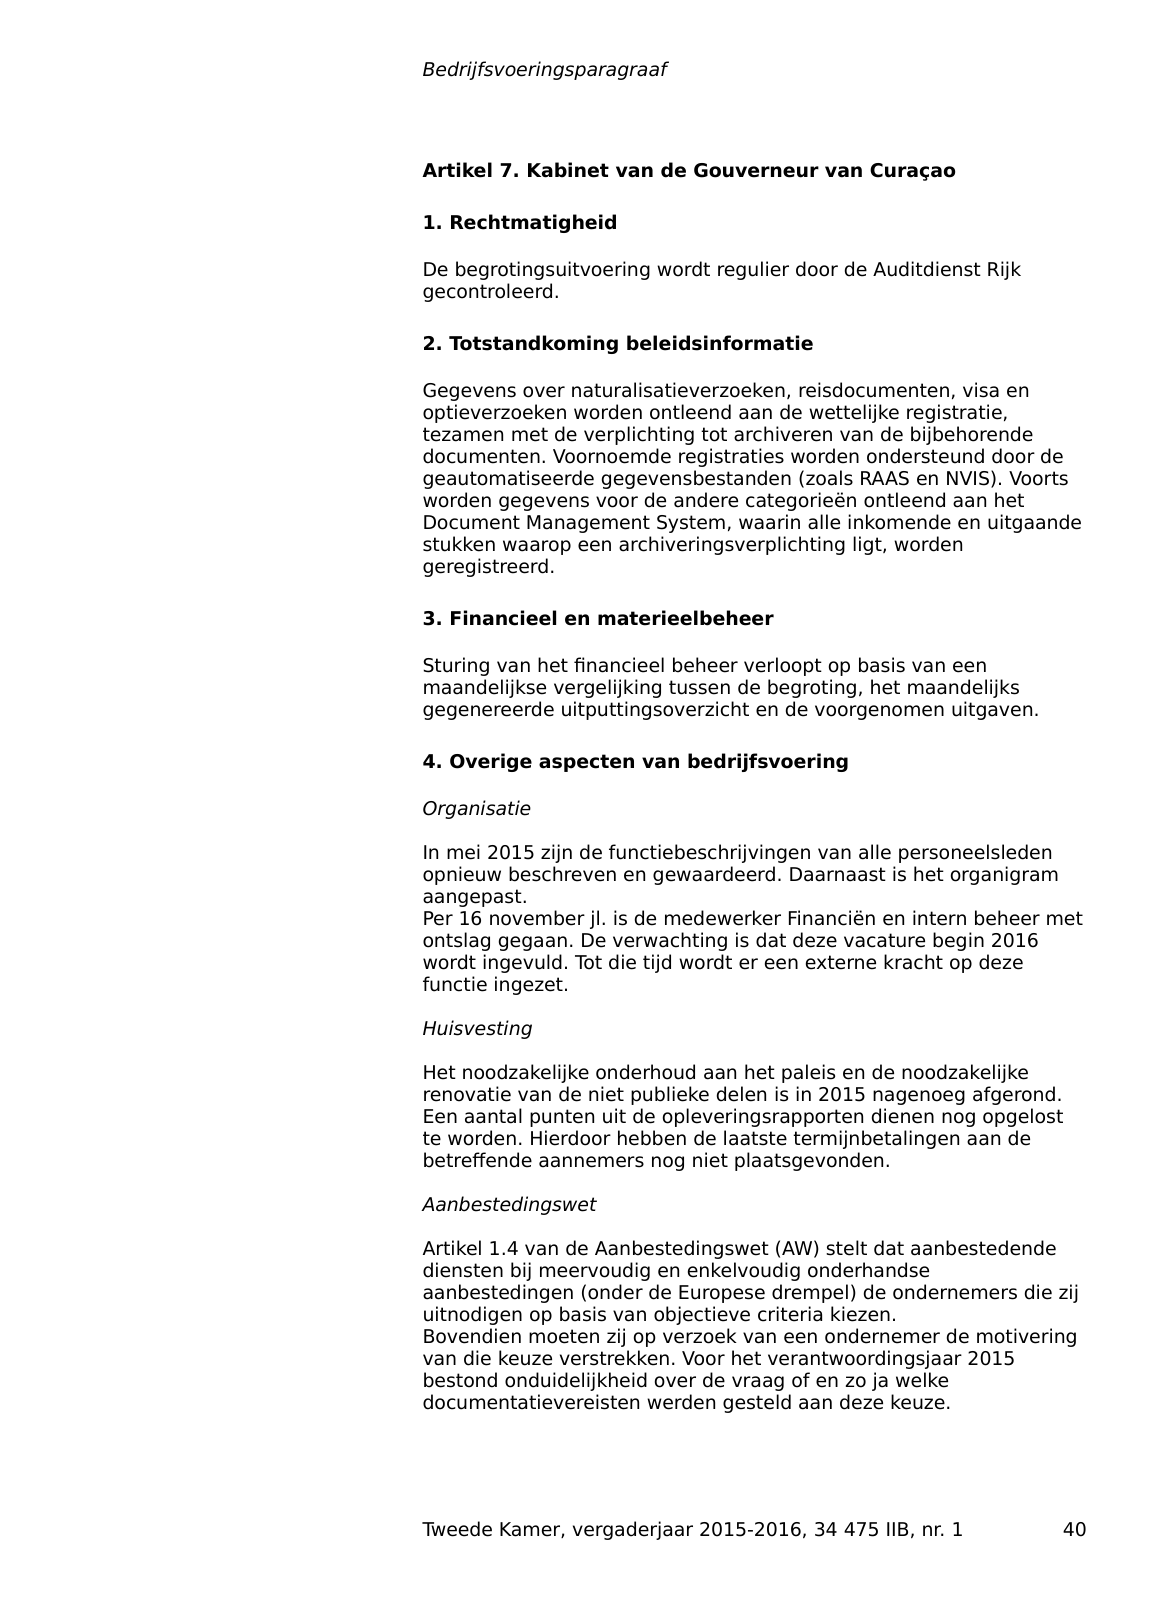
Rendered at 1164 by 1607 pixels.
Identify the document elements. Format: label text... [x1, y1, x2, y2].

text Het noodzakelijke onderhoud aan het paleis en de noodzakelijke renovatie van de niet publieke delen is in 2015 nagenoeg afgerond. Een aantal punten uit de opleveringsrapporten dienen nog opgelost te worden. Hierdoor hebben de laatste termijnbetalingen aan de betreffende aannemers nog niet plaatsgevonden. [422, 1062, 1087, 1172]
text Per 16 november jl. is de medewerker Financiën en intern beheer met ontslag gegaan. De verwachting is dat deze vacature begin 2016 wordt ingevuld. Tot die tijd wordt er een externe kracht op deze functie ingezet. [422, 908, 1087, 996]
text Artikel 1.4 van de Aanbestedingswet (AW) stelt dat aanbestedende diensten bij meervoudig en enkelvoudig onderhandse aanbestedingen (onder de Europese drempel) de ondernemers die zij uitnodigen op basis van objectieve criteria kiezen. [422, 1238, 1087, 1326]
subtitle 2. Totstandkoming beleidsinformatie [422, 333, 1087, 355]
text Bovendien moeten zij op verzoek van een ondernemer de motivering van die keuze verstrekken. Voor het verantwoordingsjaar 2015 bestond onduidelijkheid over de vraag of en zo ja welke documentatievereisten werden gesteld aan deze keuze. [422, 1326, 1087, 1414]
text Sturing van het financieel beheer verloopt op basis van een maandelijkse vergelijking tussen de begroting, het maandelijks gegenereerde uitputtingsoverzicht en de voorgenomen uitgaven. [422, 654, 1087, 721]
text In mei 2015 zijn de functiebeschrijvingen van alle personeelsleden opnieuw beschreven en gewaardeerd. Daarnaast is het organigram aangepast. [422, 842, 1087, 908]
subtitle 3. Financieel en materieelbeheer [422, 608, 1087, 629]
subtitle Artikel 7. Kabinet van de Gouverneur van Curaçao [422, 160, 1087, 182]
text Gegevens over naturalisatieverzoeken, reisdocumenten, visa en optieverzoeken worden ontleend aan de wettelijke registratie, tezamen met de verplichting tot archiveren van de bijbehorende documenten. Voornoemde registraties worden ondersteund door de geautomatiseerde gegevensbestanden (zoals RAAS en NVIS). Voorts worden gegevens voor de andere categorieën ontleend aan het Document Management System, waarin alle inkomende en uitgaande stukken waarop een archiveringsverplichting ligt, worden geregistreerd. [422, 380, 1087, 578]
subtitle Aanbestedingswet [422, 1194, 1087, 1216]
subtitle 4. Overige aspecten van bedrijfsvoering [422, 751, 1087, 772]
text De begrotingsuitvoering wordt regulier door de Auditdienst Rijk gecontroleerd. [422, 259, 1087, 303]
subtitle Organisatie [422, 797, 1087, 819]
subtitle Huisvesting [422, 1018, 1087, 1040]
subtitle 1. Rechtmatigheid [422, 212, 1087, 234]
